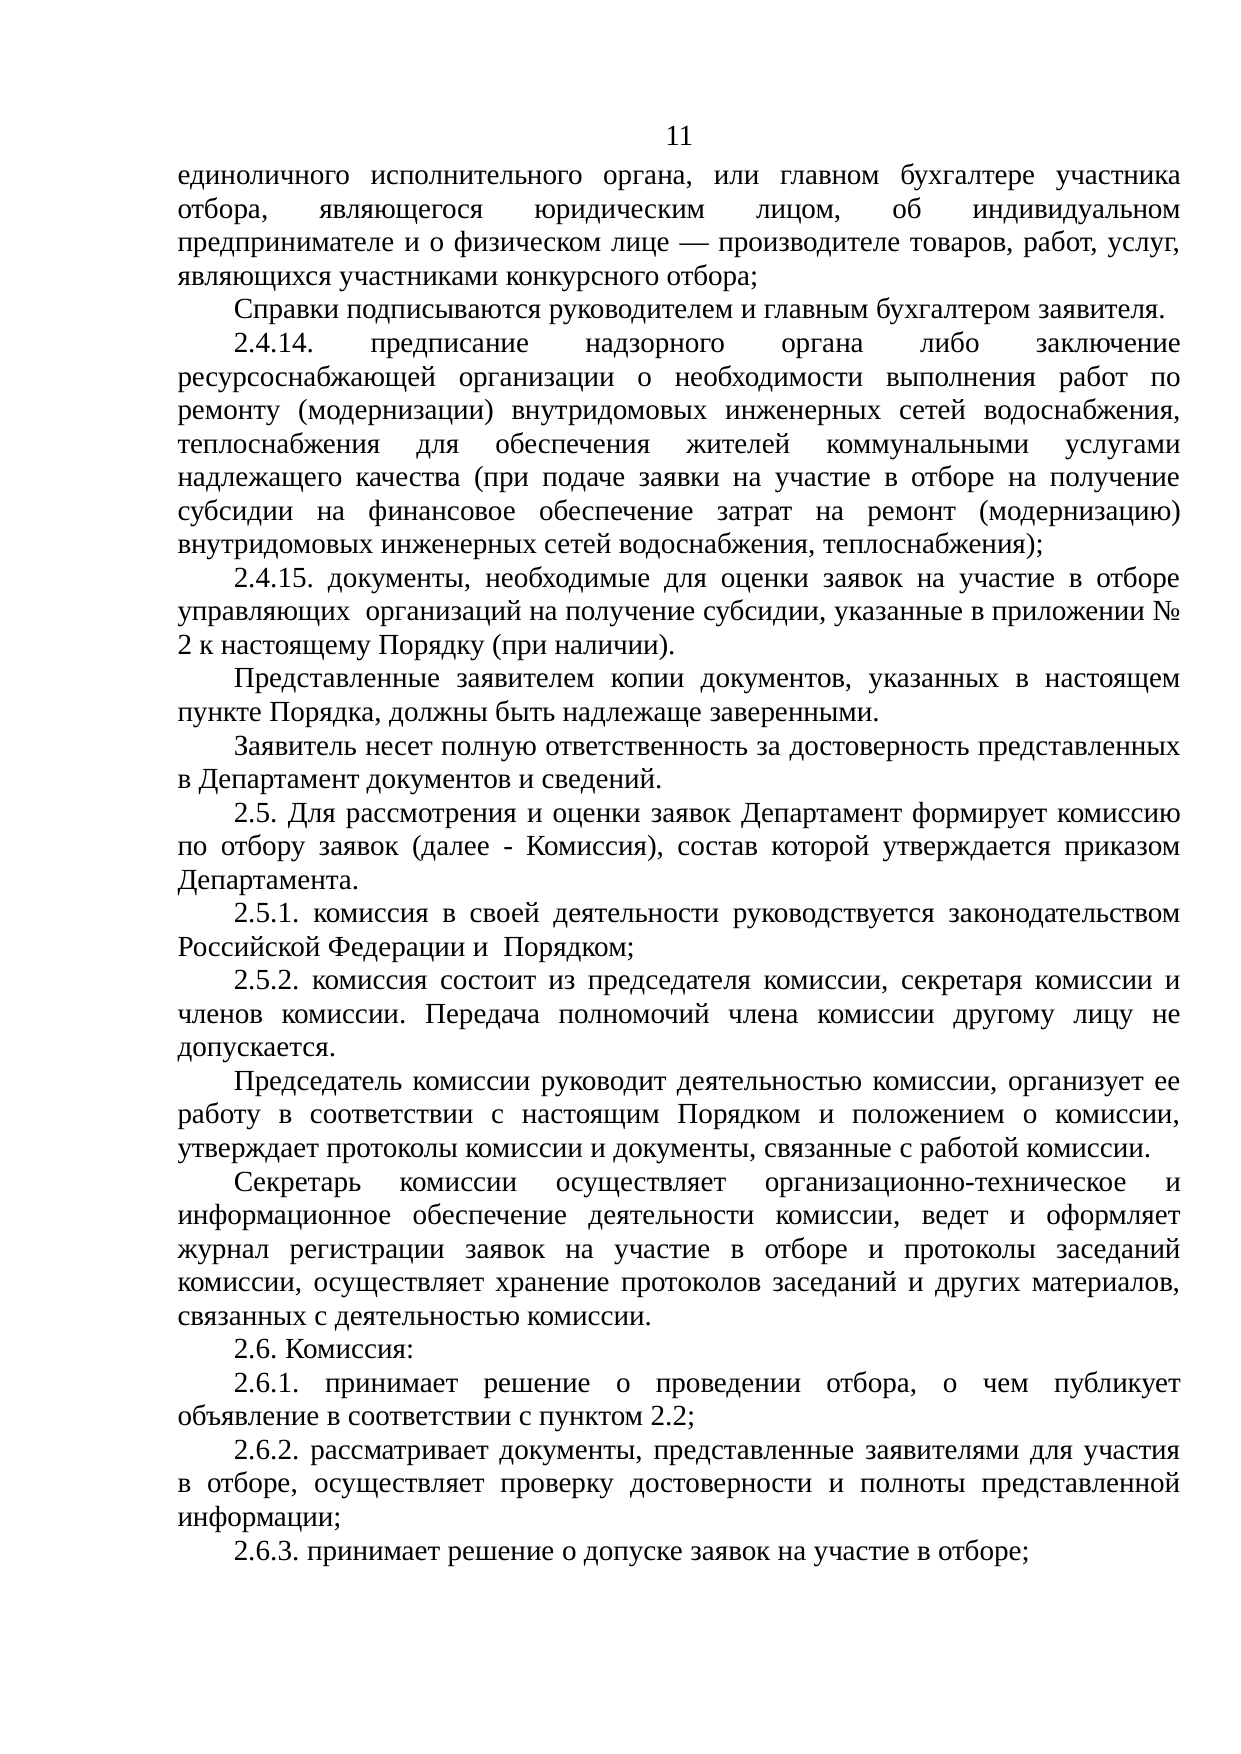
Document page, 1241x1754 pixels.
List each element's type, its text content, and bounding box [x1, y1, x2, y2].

text 2.5.1. комиссия в своей деятельности руководствуется законодательством Российской Федерации и Порядком; [177, 896, 1181, 963]
text Представленные заявителем копии документов, указанных в настоящем пункте Порядка, должны быть надлежаще заверенными. [177, 661, 1181, 728]
text Заявитель несет полную ответственность за достоверность представленных в Департамент документов и сведений. [177, 728, 1181, 795]
text 2.6.1. принимает решение о проведении отбора, о чем публикует объявление в соответствии с пунктом 2.2; [177, 1365, 1181, 1432]
text единоличного исполнительного органа, или главном бухгалтере участника отбора, являющегося юридическим лицом, об индивидуальном предпринимателе и о физическом лице — производителе товаров, работ, услуг, являющихся участниками конкурсного отбора; [177, 158, 1181, 292]
text 2.5. Для рассмотрения и оценки заявок Департамент формирует комиссию по отбору заявок (далее - Комиссия), состав которой утверждается приказом Департамента. [177, 795, 1181, 896]
text 2.6.2. рассматривает документы, представленные заявителями для участия в отборе, осуществляет проверку достоверности и полноты представленной информации; [177, 1432, 1181, 1533]
text Председатель комиссии руководит деятельностью комиссии, организует ее работу в соответствии с настоящим Порядком и положением о комиссии, утверждает протоколы комиссии и документы, связанные с работой комиссии. [177, 1063, 1181, 1164]
text Справки подписываются руководителем и главным бухгалтером заявителя. [177, 292, 1181, 325]
text 2.6.3. принимает решение о допуске заявок на участие в отборе; [177, 1533, 1181, 1566]
text 2.6. Комиссия: [177, 1332, 1181, 1365]
text Секретарь комиссии осуществляет организационно-техническое и информационное обеспечение деятельности комиссии, ведет и оформляет журнал регистрации заявок на участие в отборе и протоколы заседаний комиссии, осуществляет хранение протоколов заседаний и других материалов, связанных с деятельностью комиссии. [177, 1164, 1181, 1332]
text 2.5.2. комиссия состоит из председателя комиссии, секретаря комиссии и членов комиссии. Передача полномочий члена комиссии другому лицу не допускается. [177, 963, 1181, 1063]
text 2.4.14. предписание надзорного органа либо заключение ресурсоснабжающей организации о необходимости выполнения работ по ремонту (модернизации) внутридомовых инженерных сетей водоснабжения, теплоснабжения для обеспечения жителей коммунальными услугами надлежащего качества (при подаче заявки на участие в отборе на получение субсидии на финансовое обеспечение затрат на ремонт (модернизацию) внутридомовых инженерных сетей водоснабжения, теплоснабжения); [177, 325, 1181, 560]
text 2.4.15. документы, необходимые для оценки заявок на участие в отборе управляющих организаций на получение субсидии, указанные в приложении № 2 к настоящему Порядку (при наличии). [177, 560, 1181, 661]
